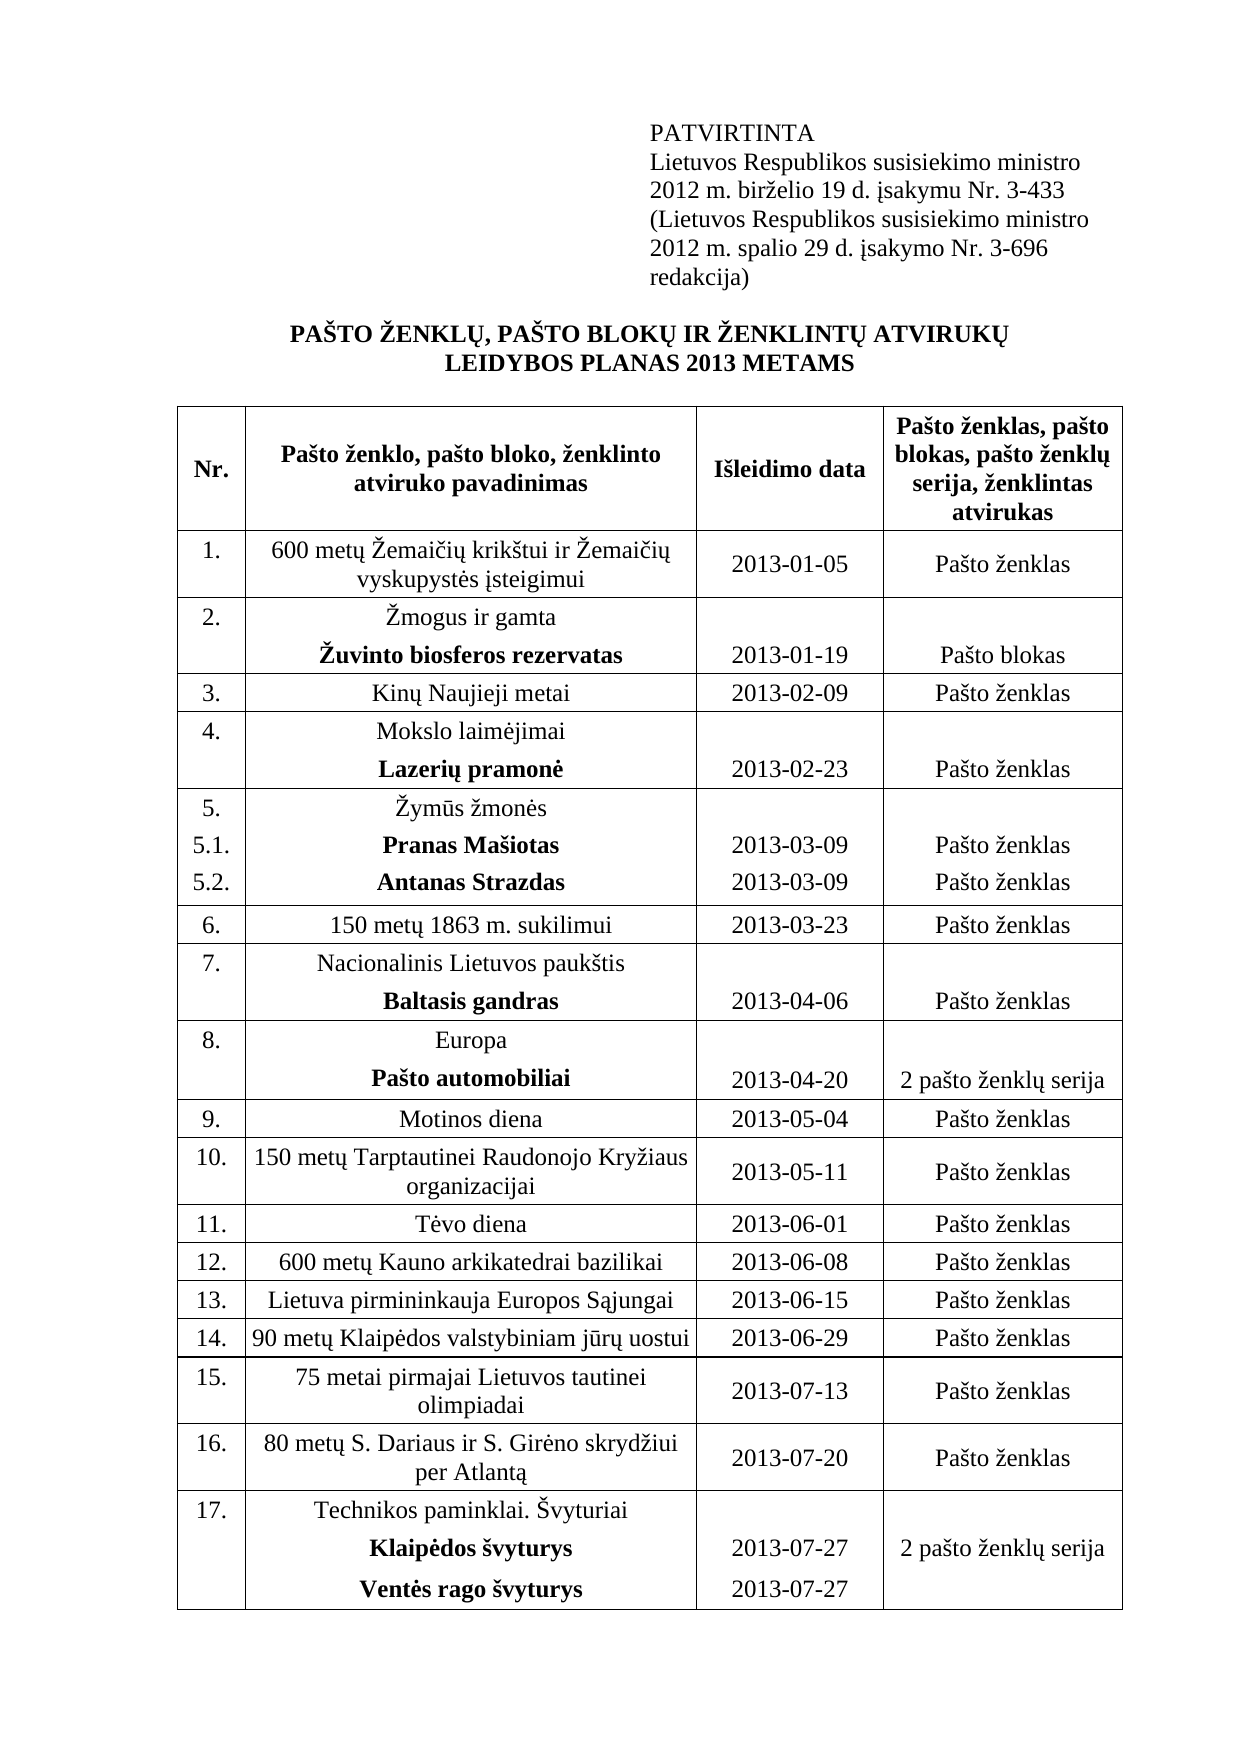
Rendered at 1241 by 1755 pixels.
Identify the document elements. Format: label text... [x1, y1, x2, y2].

table_cell [884, 712, 1122, 749]
table_cell Pašto ženklas [884, 674, 1122, 711]
table_cell 9. [178, 1100, 245, 1137]
table_cell [697, 598, 883, 635]
table_cell [697, 1491, 883, 1528]
table_cell [697, 944, 883, 981]
table_cell 2013-03-09 [697, 826, 883, 863]
table_cell 11. [178, 1205, 245, 1242]
table_cell [697, 1021, 883, 1058]
table_cell Motinos diena [246, 1100, 696, 1137]
table_cell Pašto ženklas [884, 1358, 1122, 1423]
table_cell 6. [178, 906, 245, 943]
table_cell [884, 1566, 1122, 1609]
table_cell Pašto ženklas [884, 1138, 1122, 1204]
table_cell 90 metų Klaipėdos valstybiniam jūrų uostui [246, 1319, 696, 1356]
table_header Pašto ženklas, pašto blokas, pašto ženklų serija, ženklintas atvirukas [884, 407, 1122, 530]
table_cell Pašto ženklas [884, 1243, 1122, 1280]
table_cell Tėvo diena [246, 1205, 696, 1242]
table_cell 2013-04-06 [697, 981, 883, 1020]
table_cell Žymūs žmonės [246, 789, 696, 826]
table_cell 7. [178, 944, 245, 1020]
table_cell 600 metų Žemaičių krikštui ir Žemaičių vyskupystės įsteigimui [246, 531, 696, 597]
text PAŠTO ŽENKLŲ, PAŠTO BLOKŲ IR ŽENKLINTŲ ATVIRUKŲ [177, 319, 1122, 348]
table_cell 600 metų Kauno arkikatedrai bazilikai [246, 1243, 696, 1280]
table_cell 8. [178, 1021, 245, 1099]
table_cell Pašto blokas [884, 635, 1122, 673]
table_cell [884, 1491, 1122, 1528]
table_cell Pašto ženklas [884, 749, 1122, 787]
table_cell 5.2. [178, 863, 245, 905]
table_cell Pašto ženklas [884, 531, 1122, 597]
table_cell Kinų Naujieji metai [246, 674, 696, 711]
table_cell 12. [178, 1243, 245, 1280]
table_cell Pašto ženklas [884, 863, 1122, 905]
table_cell [884, 1021, 1122, 1058]
table_cell 2 pašto ženklų serija [884, 1058, 1122, 1099]
text 2012 m. birželio 19 d. įsakymu Nr. 3-433 [649, 176, 1122, 204]
table_cell 2013-07-27 [697, 1566, 883, 1609]
table_cell 17. [178, 1491, 245, 1609]
table_cell 75 metai pirmajai Lietuvos tautinei olimpiadai [246, 1358, 696, 1423]
text PATVIRTINTA [649, 118, 1122, 147]
table_cell 2013-06-08 [697, 1243, 883, 1280]
table_cell 2013-07-13 [697, 1358, 883, 1423]
table_cell Technikos paminklai. Švyturiai [246, 1491, 696, 1528]
table_cell 5. [178, 789, 245, 826]
table_cell 3. [178, 674, 245, 711]
table_cell 2013-04-20 [697, 1058, 883, 1099]
table_cell Pašto ženklas [884, 1319, 1122, 1356]
table_cell 2013-01-05 [697, 531, 883, 597]
table_cell 2013-05-04 [697, 1100, 883, 1137]
table_header Išleidimo data [697, 407, 883, 530]
table_cell 15. [178, 1358, 245, 1423]
table_cell Europa [246, 1021, 696, 1058]
table_cell [884, 789, 1122, 826]
table_cell [697, 789, 883, 826]
table_cell Ventės rago švyturys [246, 1566, 696, 1609]
table_cell Klaipėdos švyturys [246, 1528, 696, 1566]
table_cell [697, 712, 883, 749]
table_cell 150 metų Tarptautinei Raudonojo Kryžiaus organizacijai [246, 1138, 696, 1204]
table_cell Pranas Mašiotas [246, 826, 696, 863]
text LEIDYBOS PLANAS 2013 METAMS [177, 348, 1122, 377]
table_cell Lazerių pramonė [246, 749, 696, 787]
table_header Nr. [178, 407, 245, 530]
table_cell [884, 598, 1122, 635]
table_cell 2013-07-20 [697, 1424, 883, 1490]
text 2012 m. spalio 29 d. įsakymo Nr. 3-696 [649, 233, 1122, 262]
table_cell Pašto ženklas [884, 826, 1122, 863]
table_cell Mokslo laimėjimai [246, 712, 696, 749]
table_cell 14. [178, 1319, 245, 1356]
text (Lietuvos Respublikos susisiekimo ministro [649, 204, 1122, 233]
table_cell Pašto ženklas [884, 1281, 1122, 1318]
table_cell Baltasis gandras [246, 981, 696, 1020]
table_cell 16. [178, 1424, 245, 1490]
table_cell Antanas Strazdas [246, 863, 696, 905]
table_header Pašto ženklo, pašto bloko, ženklinto atviruko pavadinimas [246, 407, 696, 530]
table_cell 2 pašto ženklų serija [884, 1528, 1122, 1566]
table_cell Pašto ženklas [884, 1424, 1122, 1490]
text Lietuvos Respublikos susisiekimo ministro [649, 147, 1122, 176]
table_cell Pašto automobiliai [246, 1058, 696, 1099]
text redakcija) [649, 262, 1122, 291]
table_cell 13. [178, 1281, 245, 1318]
table_cell 2013-06-01 [697, 1205, 883, 1242]
table_cell 2013-07-27 [697, 1528, 883, 1566]
table_cell Pašto ženklas [884, 1205, 1122, 1242]
table_cell 2013-06-15 [697, 1281, 883, 1318]
table_cell Pašto ženklas [884, 906, 1122, 943]
table_cell 4. [178, 712, 245, 787]
table_cell 5.1. [178, 826, 245, 863]
table_cell 2013-03-23 [697, 906, 883, 943]
table_cell 2013-02-09 [697, 674, 883, 711]
table_cell Pašto ženklas [884, 981, 1122, 1020]
table_cell [884, 944, 1122, 981]
table_cell Lietuva pirmininkauja Europos Sąjungai [246, 1281, 696, 1318]
table_cell 2013-06-29 [697, 1319, 883, 1356]
table_cell Žuvinto biosferos rezervatas [246, 635, 696, 673]
table_cell 2013-02-23 [697, 749, 883, 787]
table_cell 10. [178, 1138, 245, 1204]
table_cell 80 metų S. Dariaus ir S. Girėno skrydžiui per Atlantą [246, 1424, 696, 1490]
table_cell 2. [178, 598, 245, 673]
table_cell Nacionalinis Lietuvos paukštis [246, 944, 696, 981]
table_cell Žmogus ir gamta [246, 598, 696, 635]
table_cell 150 metų 1863 m. sukilimui [246, 906, 696, 943]
table_cell 2013-05-11 [697, 1138, 883, 1204]
table_cell Pašto ženklas [884, 1100, 1122, 1137]
table_cell 2013-03-09 [697, 863, 883, 905]
table_cell 1. [178, 531, 245, 597]
table_cell 2013-01-19 [697, 635, 883, 673]
